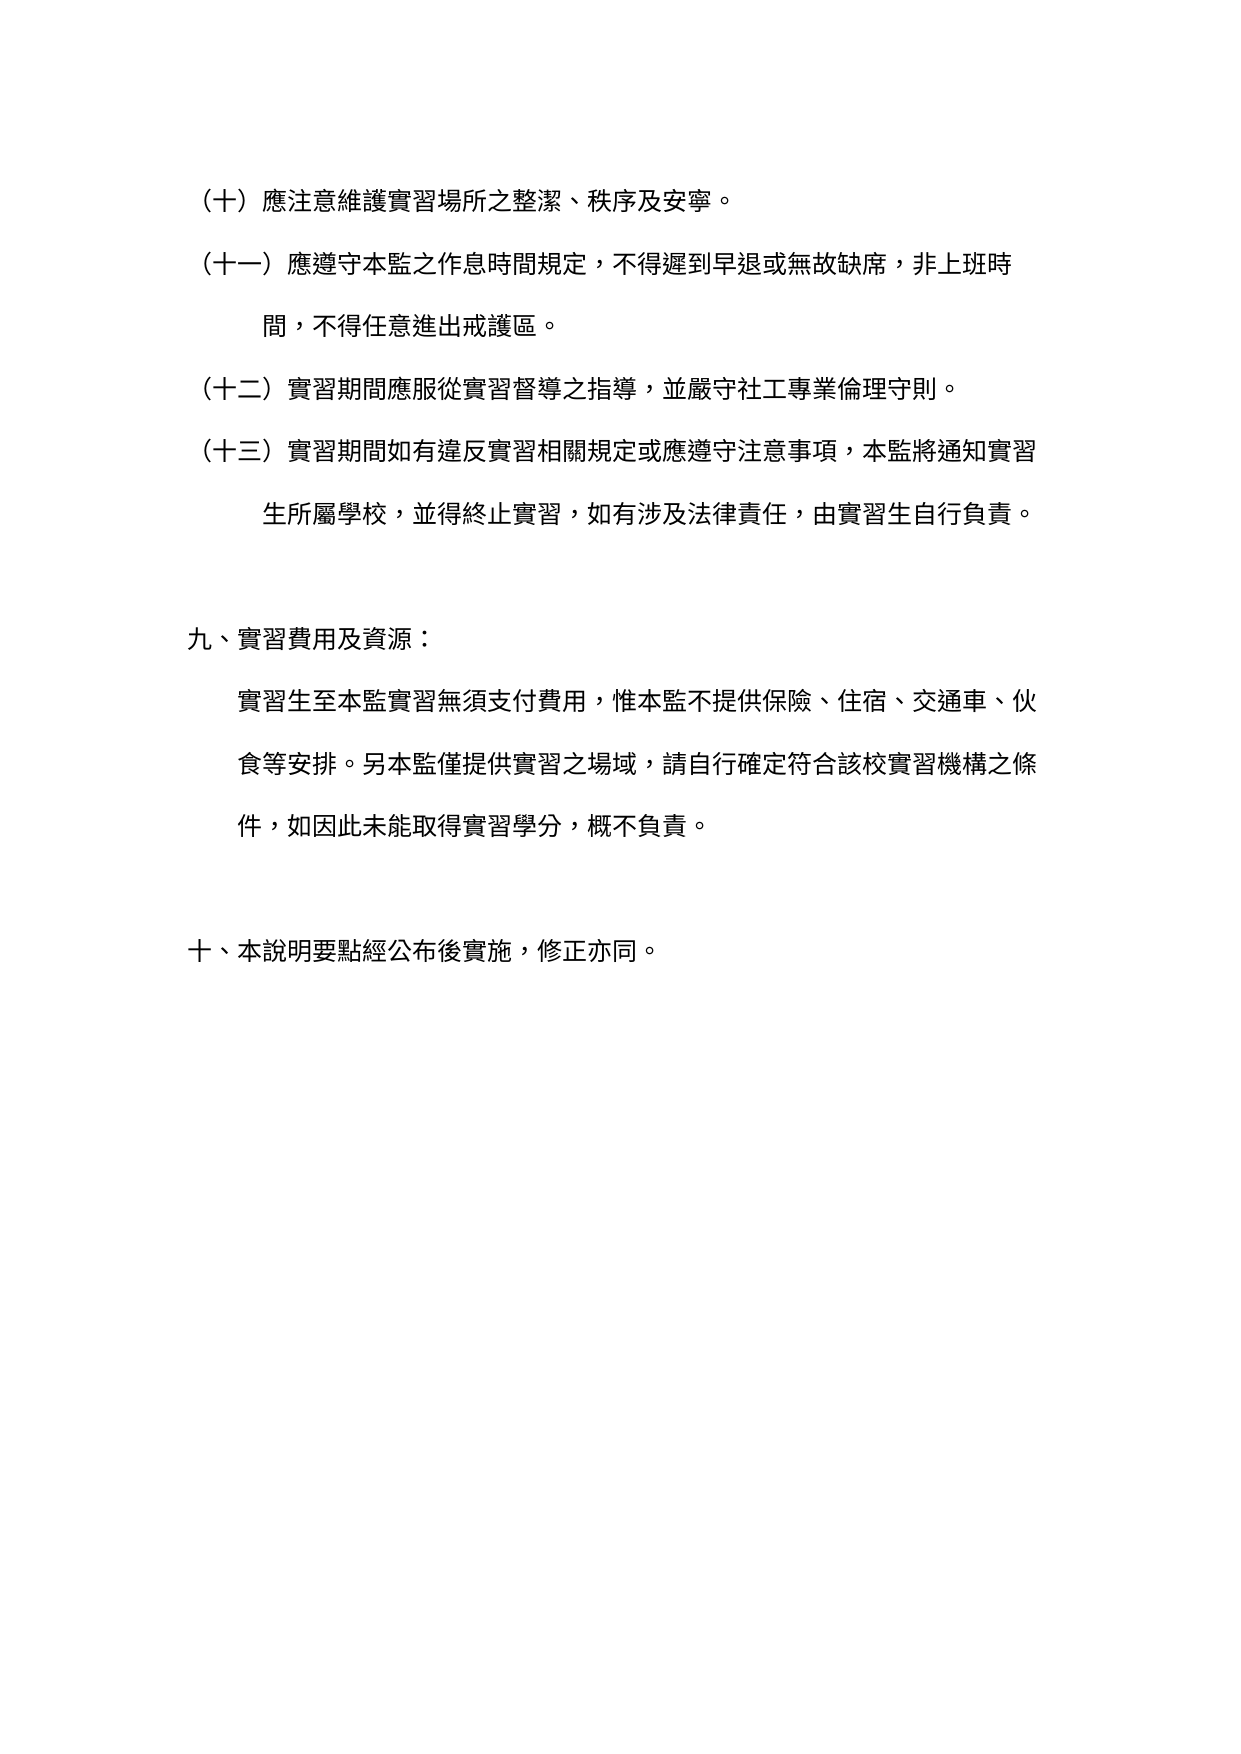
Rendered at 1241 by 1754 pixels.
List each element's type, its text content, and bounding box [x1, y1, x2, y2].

text 十、本說明要點經公布後實施，修正亦同。 [187, 908, 1053, 971]
text 間，不得任意進出戒護區。 [187, 283, 1053, 346]
text 食等安排。另本監僅提供實習之場域，請自行確定符合該校實習機構之條 [187, 721, 1053, 783]
text 件，如因此未能取得實習學分，概不負責。 [187, 783, 1053, 846]
text 九、實習費用及資源： [187, 596, 1053, 658]
text 實習生至本監實習無須支付費用，惟本監不提供保險、住宿、交通車、伙 [187, 658, 1053, 721]
text （十）應注意維護實習場所之整潔、秩序及安寧。 [187, 158, 1053, 221]
text （十三）實習期間如有違反實習相關規定或應遵守注意事項，本監將通知實習 [187, 408, 1053, 471]
text （十一）應遵守本監之作息時間規定，不得遲到早退或無故缺席，非上班時 [187, 221, 1053, 283]
text 生所屬學校，並得終止實習，如有涉及法律責任，由實習生自行負責。 [187, 471, 1053, 533]
text （十二）實習期間應服從實習督導之指導，並嚴守社工專業倫理守則。 [187, 346, 1053, 408]
